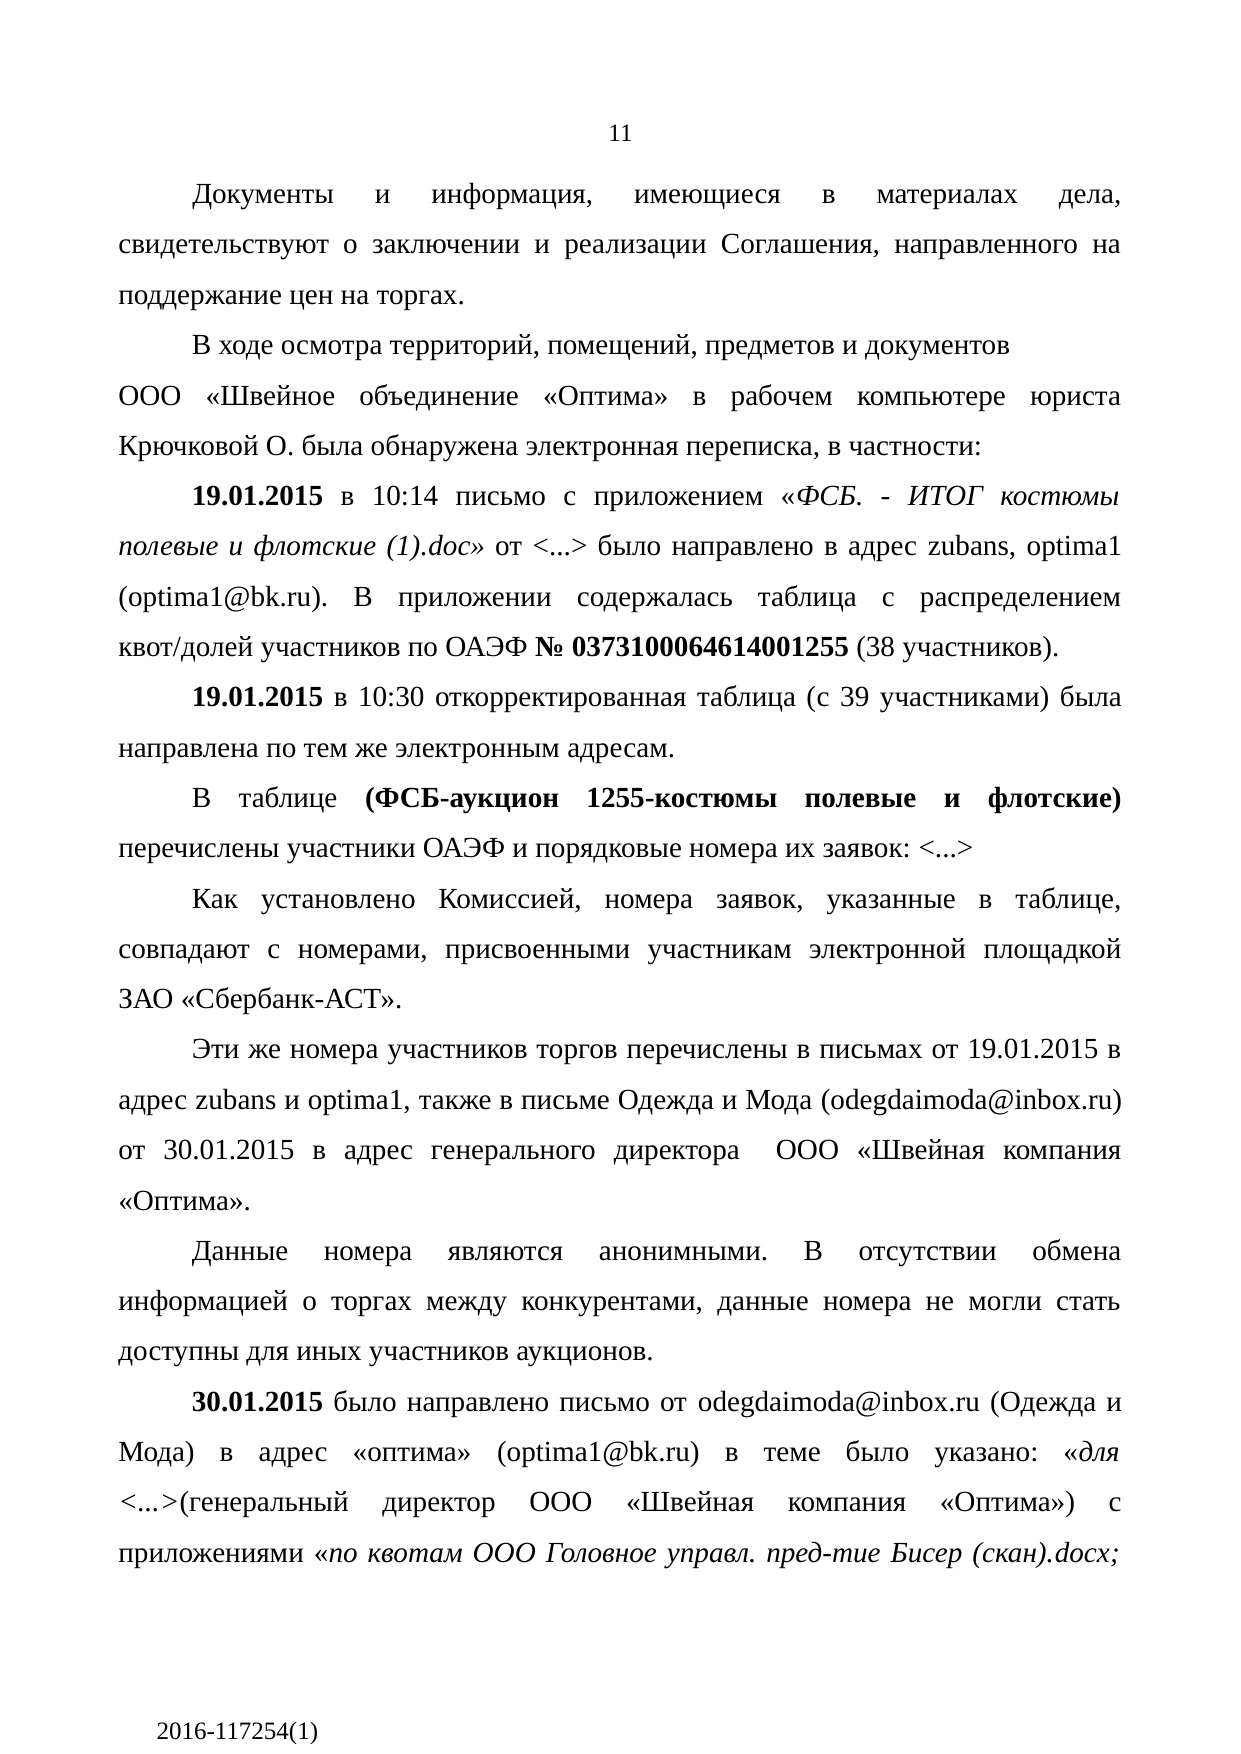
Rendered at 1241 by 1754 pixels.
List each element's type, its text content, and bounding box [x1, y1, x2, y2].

text Как установлено Комиссией, номера заявок, указанные в таблице, совпадают с номерами, присвоенными участникам электронной площадкой ЗАО «Сбербанк-АСТ». [118, 881, 1122, 1015]
text Документы и информация, имеющиеся в материалах дела, свидетельствуют о заключении и реализации Соглашения, направленного на поддержание цен на торгах. [118, 176, 1122, 311]
text 19.01.2015 в 10:30 откорректированная таблица (c 39 участниками) была направлена по тем же электронным адресам. [118, 679, 1122, 763]
text 30.01.2015 было направлено письмо от odegdaimoda@inbox.ru (Одежда и Мода) в адрес «оптима» (optima1@bk.ru) в теме было указано: «для <...>(генеральный директор ООО «Швейная компания «Оптима») с приложениями «по квотам ООО Головное управл. пред-тие Бисер (скан).docx; [118, 1384, 1122, 1568]
text В ходе осмотра территорий, помещений, предметов и документов ООО «Швейное объединение «Оптима» в рабочем компьютере юриста Крючковой О. была обнаружена электронная переписка, в частности: [118, 327, 1122, 461]
text В таблице (ФСБ-аукцион 1255-костюмы полевые и флотские) перечислены участники ОАЭФ и порядковые номера их заявок: <...> [118, 780, 1122, 864]
text Данные номера являются анонимными. В отсутствии обмена информацией о торгах между конкурентами, данные номера не могли стать доступны для иных участников аукционов. [118, 1233, 1122, 1367]
text Эти же номера участников торгов перечислены в письмах от 19.01.2015 в адрес zubans и optima1, также в письме Одежда и Мода (odegdaimoda@inbox.ru) от 30.01.2015 в адрес генерального директора ООО «Швейная компания «Оптима». [118, 1032, 1122, 1216]
text 19.01.2015 в 10:14 письмо с приложением «ФСБ. - ИТОГ костюмы полевые и флотские (1).doc» от <...> было направлено в адрес zubans, optima1 (optima1@bk.ru). В приложении содержалась таблица с распределением квот/долей участников по ОАЭФ № 0373100064614001255 (38 участников). [118, 478, 1122, 663]
